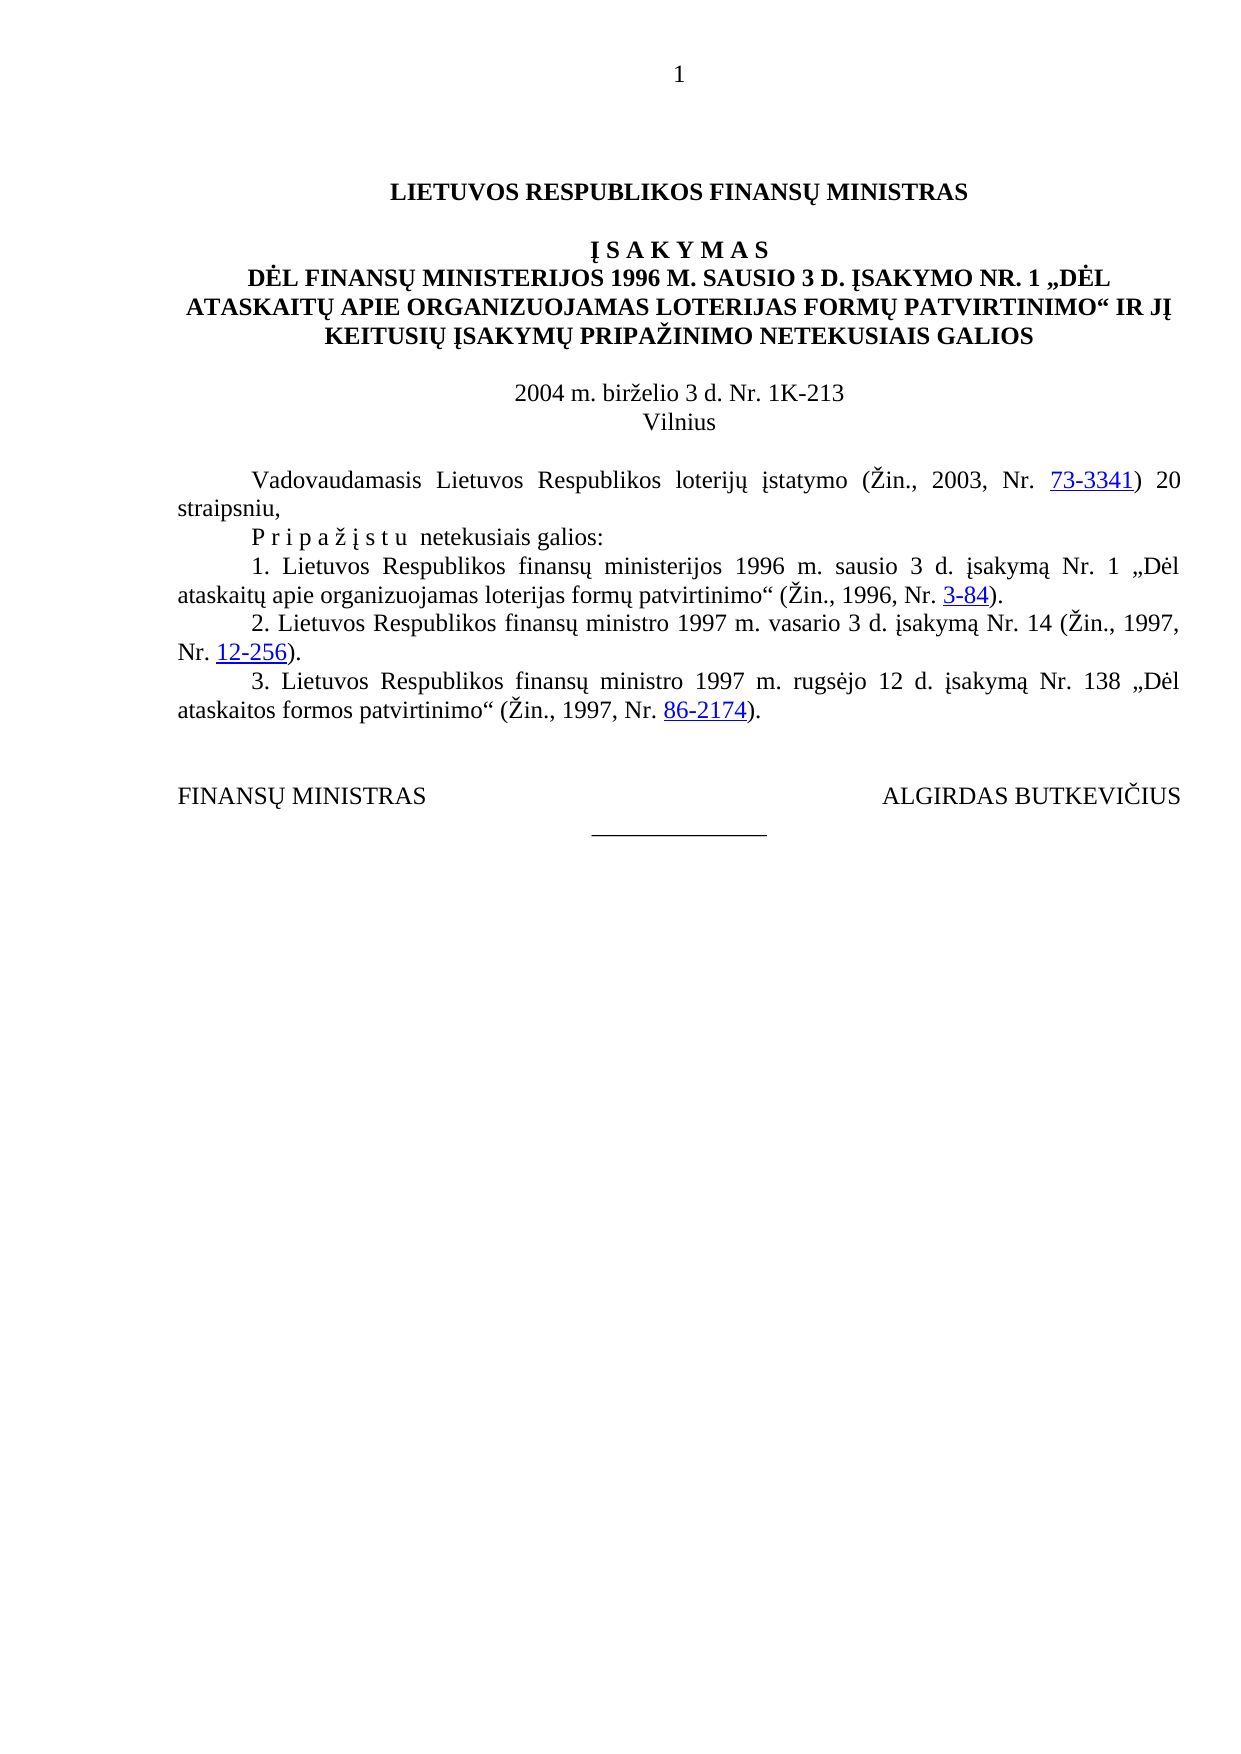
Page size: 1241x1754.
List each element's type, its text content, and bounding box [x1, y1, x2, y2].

text Į S A K Y M A S [177, 235, 1181, 263]
text ______________ [177, 810, 1181, 838]
text Pripažįstu netekusiais galios: [177, 522, 1181, 551]
text 2004 m. birželio 3 d. Nr. 1K-213 [177, 378, 1181, 407]
text FINANSŲ MINISTRAS ALGIRDAS BUTKEVIČIUS [177, 781, 1181, 810]
text Vilnius [177, 407, 1181, 436]
text 3. Lietuvos Respublikos finansų ministro 1997 m. rugsėjo 12 d. įsakymą Nr. 138 „Dėl ataskaitos formos patvirtinimo“ (Žin., 1997, Nr. 86-2174). [177, 666, 1181, 723]
text DĖL FINANSŲ MINISTERIJOS 1996 M. SAUSIO 3 D. ĮSAKYMO NR. 1 „DĖL ATASKAITŲ APIE ORGANIZUOJAMAS LOTERIJAS FORMŲ PATVIRTINIMO“ IR JĮ KEITUSIŲ ĮSAKYMŲ PRIPAŽINIMO NETEKUSIAIS GALIOS [177, 263, 1181, 350]
text 2. Lietuvos Respublikos finansų ministro 1997 m. vasario 3 d. įsakymą Nr. 14 (Žin., 1997, Nr. 12-256). [177, 608, 1181, 666]
text Vadovaudamasis Lietuvos Respublikos loterijų įstatymo (Žin., 2003, Nr. 73-3341) 20 straipsniu, [177, 465, 1181, 522]
text 1. Lietuvos Respublikos finansų ministerijos 1996 m. sausio 3 d. įsakymą Nr. 1 „Dėl ataskaitų apie organizuojamas loterijas formų patvirtinimo“ (Žin., 1996, Nr. 3-84). [177, 551, 1181, 608]
text LIETUVOS RESPUBLIKOS FINANSŲ MINISTRAS [177, 177, 1181, 206]
